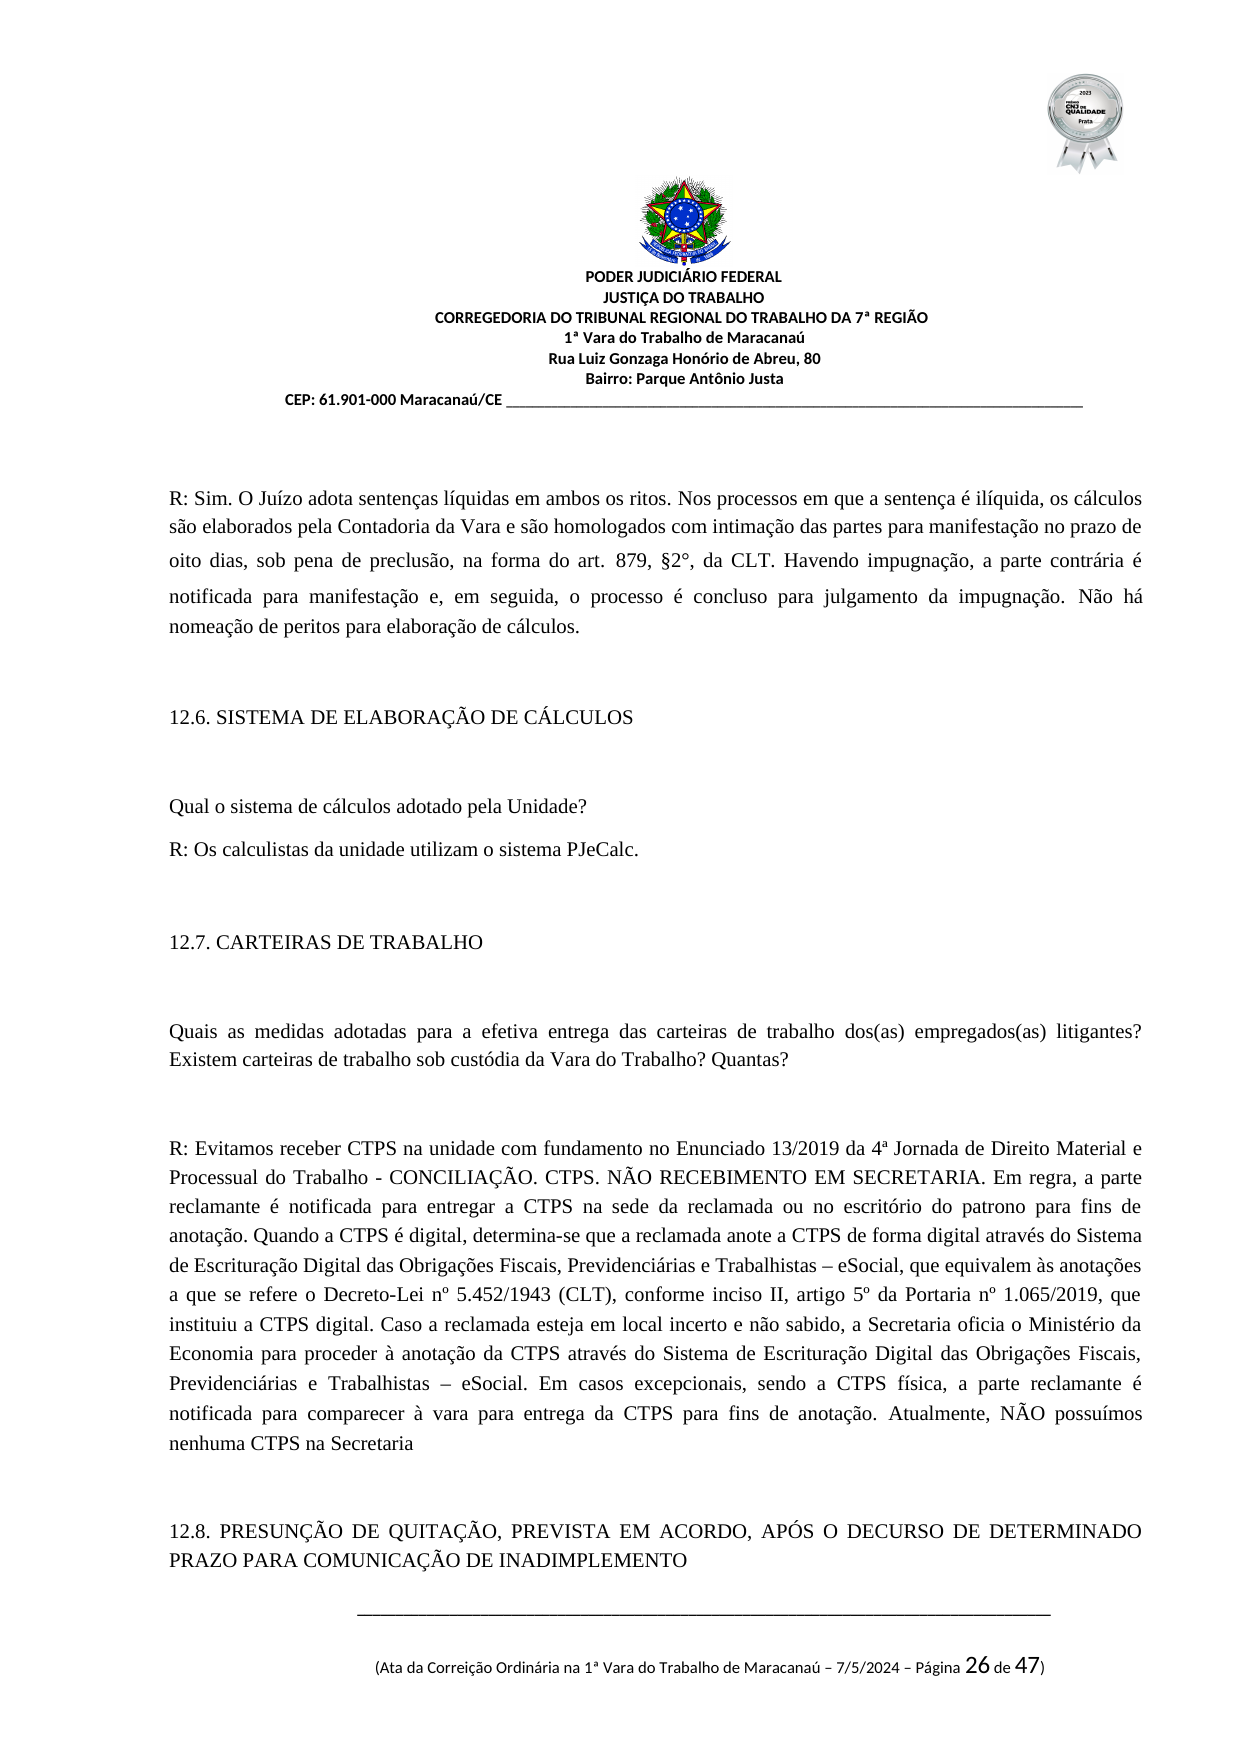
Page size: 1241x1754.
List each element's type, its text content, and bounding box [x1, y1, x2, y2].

text 12.7. CARTEIRAS DE TRABALHO [169, 930, 1143, 954]
text R: Evitamos receber CTPS na unidade com fundamento no Enunciado 13/2019 da 4ª Jornada de Direito Material e Processual do Trabalho - CONCILIAÇÃO. CTPS. NÃO RECEBIMENTO EM SECRETARIA. Em regra, a parte reclamante é notificada para entregar a CTPS na sede da reclamada ou no escritório do patrono para fins de anotação. Quando a CTPS é digital, determina-se que a reclamada anote a CTPS de forma digital através do Sistema de Escrituração Digital das Obrigações Fiscais, Previdenciárias e Trabalhistas – eSocial, que equivalem às anotações a que se refere o Decreto-Lei nº 5.452/1943 (CLT), conforme inciso II, artigo 5º da Portaria nº 1.065/2019, que instituiu a CTPS digital. Caso a reclamada esteja em local incerto e não sabido, a Secretaria oficia o Ministério da Economia para proceder à anotação da CTPS através do Sistema de Escrituração Digital das Obrigações Fiscais, Previdenciárias e Trabalhistas – eSocial. Em casos excepcionais, sendo a CTPS física, a parte reclamante é notificada para comparecer à vara para entrega da CTPS para fins de anotação. Atualmente, NÃO possuímos nenhuma CTPS na Secretaria [169, 1136, 1143, 1455]
text Qual o sistema de cálculos adotado pela Unidade? [169, 794, 1143, 818]
text R: Sim. O Juízo adota sentenças líquidas em ambos os ritos. Nos processos em que a sentença é ilíquida, os cálculos são elaborados pela Contadoria da Vara e são homologados com intimação das partes para manifestação no prazo de oito dias, sob pena de preclusão, na forma do art. 879, §2°, da CLT. Havendo impugnação, a parte contrária é notificada para manifestação e, em seguida, o processo é concluso para julgamento da impugnação. Não há nomeação de peritos para elaboração de cálculos. [169, 485, 1143, 638]
text 12.6. SISTEMA DE ELABORAÇÃO DE CÁLCULOS [169, 705, 1143, 729]
text 12.8. PRESUNÇÃO DE QUITAÇÃO, PREVISTA EM ACORDO, APÓS O DECURSO DE DETERMINADO PRAZO PARA COMUNICAÇÃO DE INADIMPLEMENTO [169, 1519, 1143, 1572]
picture [634, 175, 733, 267]
text Quais as medidas adotadas para a efetiva entrega das carteiras de trabalho dos(as) empregados(as) litigantes? Existem carteiras de trabalho sob custódia da Vara do Trabalho? Quantas? [169, 1018, 1143, 1071]
picture [1047, 73, 1124, 175]
text R: Os calculistas da unidade utilizam o sistema PJeCalc. [169, 837, 1143, 861]
